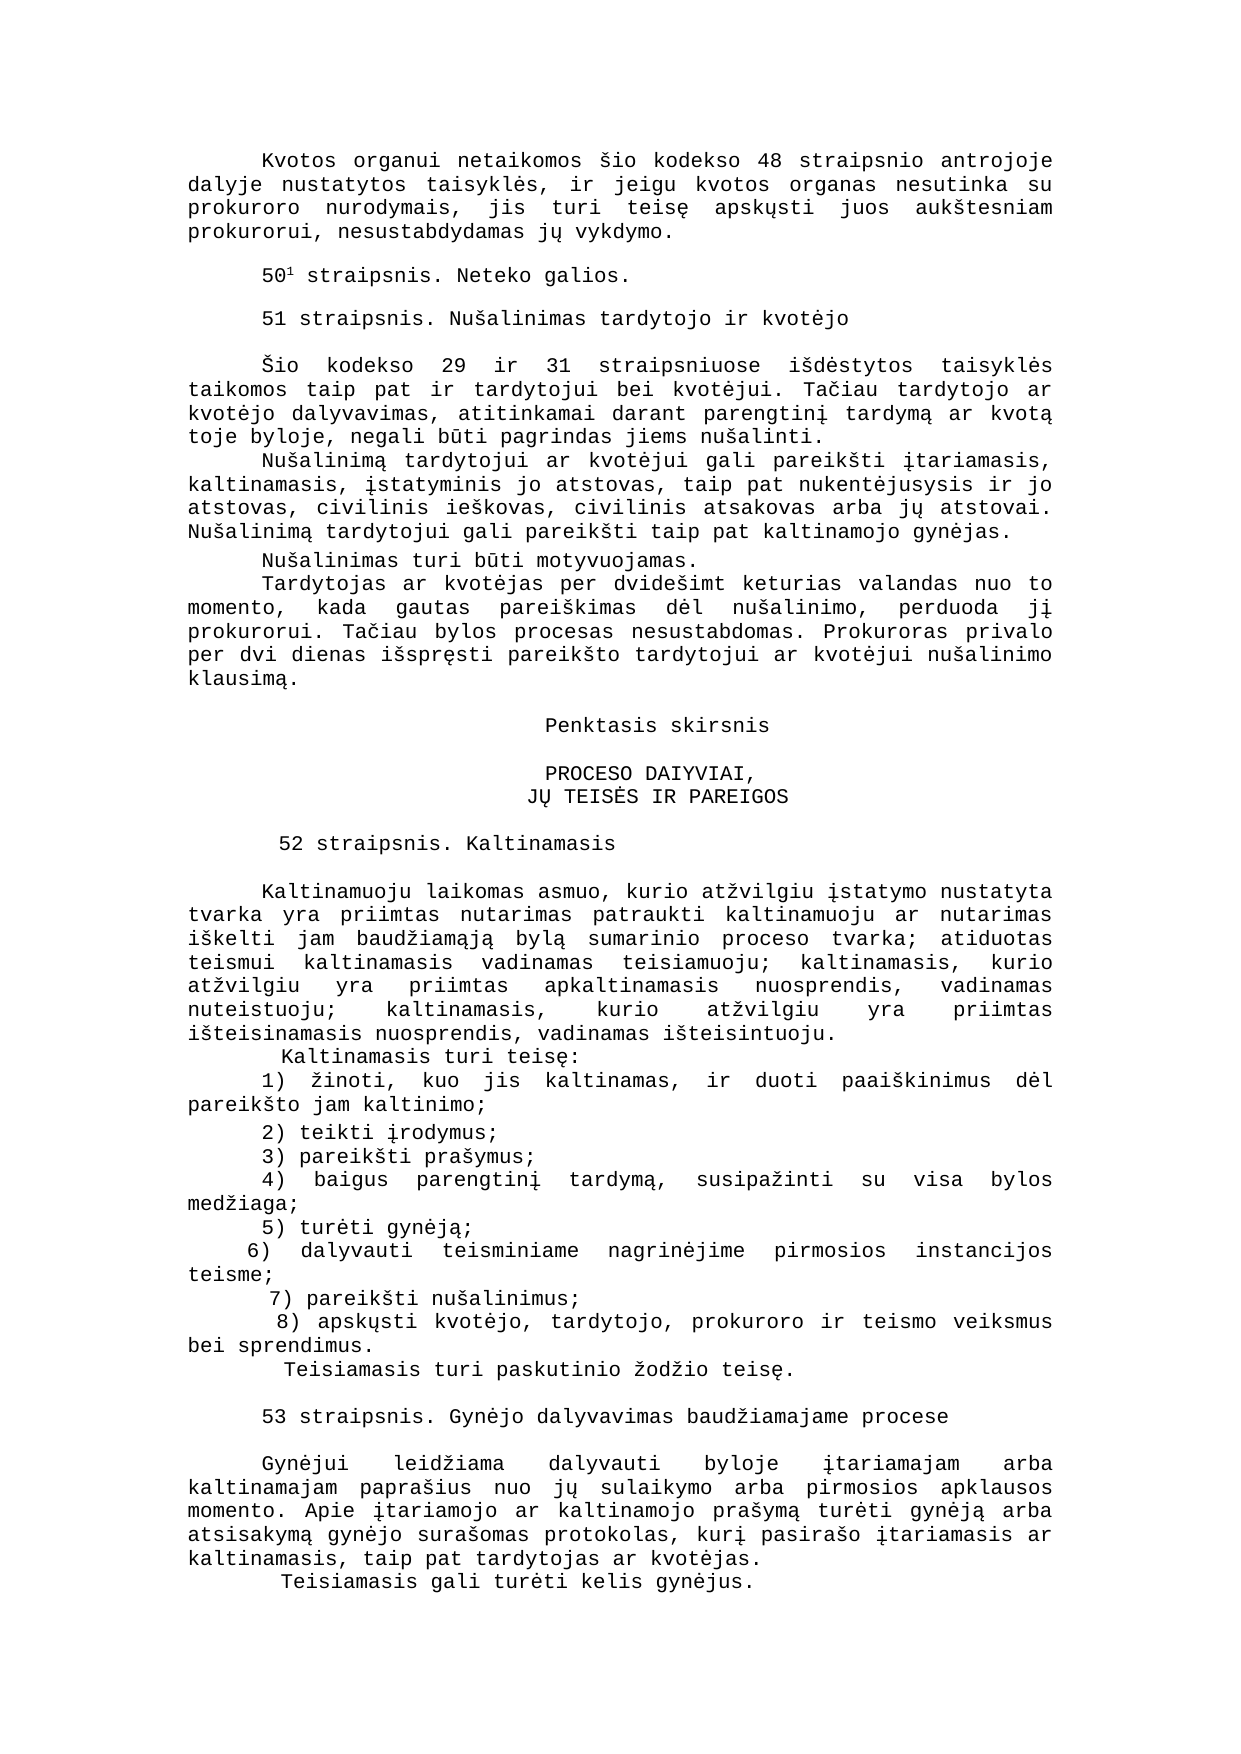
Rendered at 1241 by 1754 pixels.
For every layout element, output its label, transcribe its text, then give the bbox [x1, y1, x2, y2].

text Tardytojas ar kvotėjas per dvidešimt keturias valandas nuo to momento, kada gautas pareiškimas dėl nušalinimo, perduoda jį prokurorui. Tačiau bylos procesas nesustabdomas. Prokuroras privalo per dvi dienas išspręsti pareikšto tardytojui ar kvotėjui nušalinimo klausimą. [187, 573, 1053, 692]
text 52 straipsnis. Kaltinamasis [204, 833, 1053, 857]
text 2) teikti įrodymus; [207, 1122, 1053, 1146]
text 4) baigus parengtinį tardymą, susipažinti su visa bylos medžiaga; [187, 1169, 1053, 1217]
text PROCESO DAIYVIAI, [187, 762, 1053, 786]
text Nušalinimas turi būti motyvuojamas. [224, 550, 1053, 573]
text JŲ TEISĖS IR PAREIGOS [187, 786, 1053, 810]
text Nušalinimą tardytojui ar kvotėjui gali pareikšti įtariamasis, kaltinamasis, įstatyminis jo atstovas, taip pat nukentėjusysis ir jo atstovas, civilinis ieškovas, civilinis atsakovas arba jų atstovai. Nušalinimą tardytojui gali pareikšti taip pat kaltinamojo gynėjas. [187, 450, 1053, 545]
text Kvotos organui netaikomos šio kodekso 48 straipsnio antrojoje dalyje nustatytos taisyklės, ir jeigu kvotos organas nesutinka su prokuroro nurodymais, jis turi teisę apskųsti juos aukštesniam prokurorui, nesustabdydamas jų vykdymo. [187, 150, 1053, 244]
text 501 straipsnis. Neteko galios. [187, 264, 1053, 288]
text 3) pareikšti prašymus; [208, 1146, 1053, 1169]
text 53 straipsnis. Gynėjo dalyvavimas baudžiamajame procese [261, 1406, 1053, 1429]
text Teisiamasis gali turėti kelis gynėjus. [206, 1571, 1053, 1595]
text 1) žinoti, kuo jis kaltinamas, ir duoti paaiškinimus dėl pareikšto jam kaltinimo; [187, 1070, 1053, 1117]
text Teisiamasis turi paskutinio žodžio teisę. [209, 1359, 1053, 1382]
text Kaltinamuoju laikomas asmuo, kurio atžvilgiu įstatymo nustatyta tvarka yra priimtas nutarimas patraukti kaltinamuoju ar nutarimas iškelti jam baudžiamąją bylą sumarinio proceso tvarka; atiduotas teismui kaltinamasis vadinamas teisiamuoju; kaltinamasis, kurio atžvilgiu yra priimtas apkaltinamasis nuosprendis, vadinamas nuteistuoju; kaltinamasis, kurio atžvilgiu yra priimtas išteisinamasis nuosprendis, vadinamas išteisintuoju. [187, 881, 1053, 1046]
text 5) turėti gynėją; [208, 1217, 1053, 1240]
text Penktasis skirsnis [187, 715, 1053, 739]
text 7) pareikšti nušalinimus; [209, 1288, 1053, 1311]
text Kaltinamasis turi teisę: [207, 1046, 1053, 1070]
text Gynėjui leidžiama dalyvauti byloje įtariamajam arba kaltinamajam paprašius nuo jų sulaikymo arba pirmosios apklausos momento. Apie įtariamojo ar kaltinamojo prašymą turėti gynėją arba atsisakymą gynėjo surašomas protokolas, kurį pasirašo įtariamasis ar kaltinamasis, taip pat tardytojas ar kvotėjas. [187, 1453, 1053, 1571]
text 8) apskųsti kvotėjo, tardytojo, prokuroro ir teismo veiksmus bei sprendimus. [187, 1311, 1053, 1359]
text 51 straipsnis. Nušalinimas tardytojo ir kvotėjo [225, 308, 1053, 332]
text 6) dalyvauti teisminiame nagrinėjime pirmosios instancijos teisme; [187, 1240, 1053, 1288]
text Šio kodekso 29 ir 31 straipsniuose išdėstytos taisyklės taikomos taip pat ir tardytojui bei kvotėjui. Tačiau tardytojo ar kvotėjo dalyvavimas, atitinkamai darant parengtinį tardymą ar kvotą toje byloje, negali būti pagrindas jiems nušalinti. [187, 356, 1053, 450]
